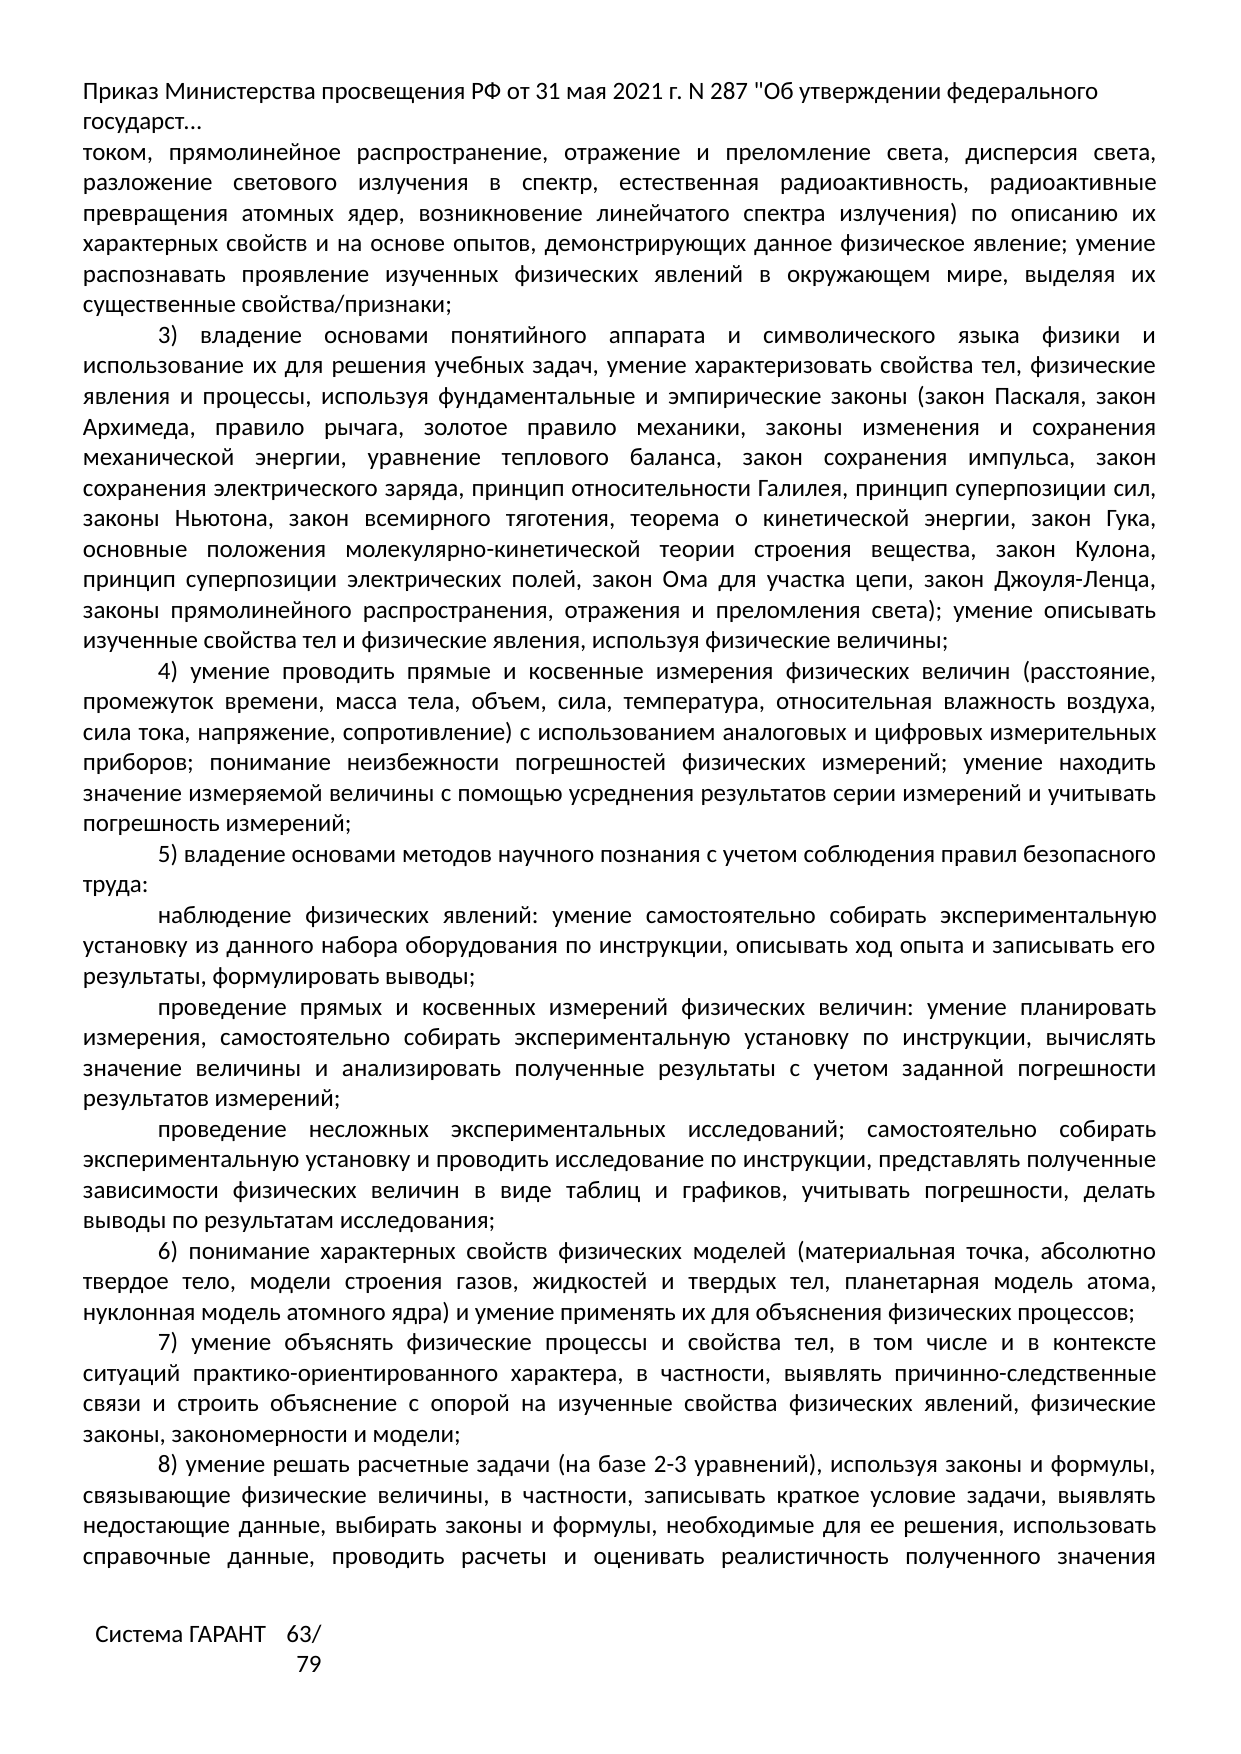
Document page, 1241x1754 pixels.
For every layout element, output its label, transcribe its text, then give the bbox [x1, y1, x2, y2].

text наблюдение физических явлений: умение самостоятельно собирать экспериментальную установку из данного набора оборудования по инструкции, описывать ход опыта и записывать его результаты, формулировать выводы; [83, 899, 1157, 991]
text током, прямолинейное распространение, отражение и преломление света, дисперсия света, разложение светового излучения в спектр, естественная радиоактивность, радиоактивные превращения атомных ядер, возникновение линейчатого спектра излучения) по описанию их характерных свойств и на основе опытов, демонстрирующих данное физическое явление; умение распознавать проявление изученных физических явлений в окружающем мире, выделяя их существенные свойства/признаки; [83, 136, 1157, 319]
text 4) умение проводить прямые и косвенные измерения физических величин (расстояние, промежуток времени, масса тела, объем, сила, температура, относительная влажность воздуха, сила тока, напряжение, сопротивление) с использованием аналоговых и цифровых измерительных приборов; понимание неизбежности погрешностей физических измерений; умение находить значение измеряемой величины с помощью усреднения результатов серии измерений и учитывать погрешность измерений; [83, 655, 1157, 838]
text 7) умение объяснять физические процессы и свойства тел, в том числе и в контексте ситуаций практико-ориентированного характера, в частности, выявлять причинно-следственные связи и строить объяснение с опорой на изученные свойства физических явлений, физические законы, закономерности и модели; [83, 1326, 1157, 1448]
text 8) умение решать расчетные задачи (на базе 2-3 уравнений), используя законы и формулы, связывающие физические величины, в частности, записывать краткое условие задачи, выявлять недостающие данные, выбирать законы и формулы, необходимые для ее решения, использовать справочные данные, проводить расчеты и оценивать реалистичность полученного значения [83, 1448, 1157, 1571]
text 6) понимание характерных свойств физических моделей (материальная точка, абсолютно твердое тело, модели строения газов, жидкостей и твердых тел, планетарная модель атома, нуклонная модель атомного ядра) и умение применять их для объяснения физических процессов; [83, 1235, 1157, 1326]
text проведение несложных экспериментальных исследований; самостоятельно собирать экспериментальную установку и проводить исследование по инструкции, представлять полученные зависимости физических величин в виде таблиц и графиков, учитывать погрешности, делать выводы по результатам исследования; [83, 1113, 1157, 1235]
text 3) владение основами понятийного аппарата и символического языка физики и использование их для решения учебных задач, умение характеризовать свойства тел, физические явления и процессы, используя фундаментальные и эмпирические законы (закон Паскаля, закон Архимеда, правило рычага, золотое правило механики, законы изменения и сохранения механической энергии, уравнение теплового баланса, закон сохранения импульса, закон сохранения электрического заряда, принцип относительности Галилея, принцип суперпозиции сил, законы Ньютона, закон всемирного тяготения, теорема о кинетической энергии, закон Гука, основные положения молекулярно-кинетической теории строения вещества, закон Кулона, принцип суперпозиции электрических полей, закон Ома для участка цепи, закон Джоуля-Ленца, законы прямолинейного распространения, отражения и преломления света); умение описывать изученные свойства тел и физические явления, используя физические величины; [83, 319, 1157, 655]
text проведение прямых и косвенных измерений физических величин: умение планировать измерения, самостоятельно собирать экспериментальную установку по инструкции, вычислять значение величины и анализировать полученные результаты с учетом заданной погрешности результатов измерений; [83, 991, 1157, 1113]
text 5) владение основами методов научного познания с учетом соблюдения правил безопасного труда: [83, 838, 1157, 899]
